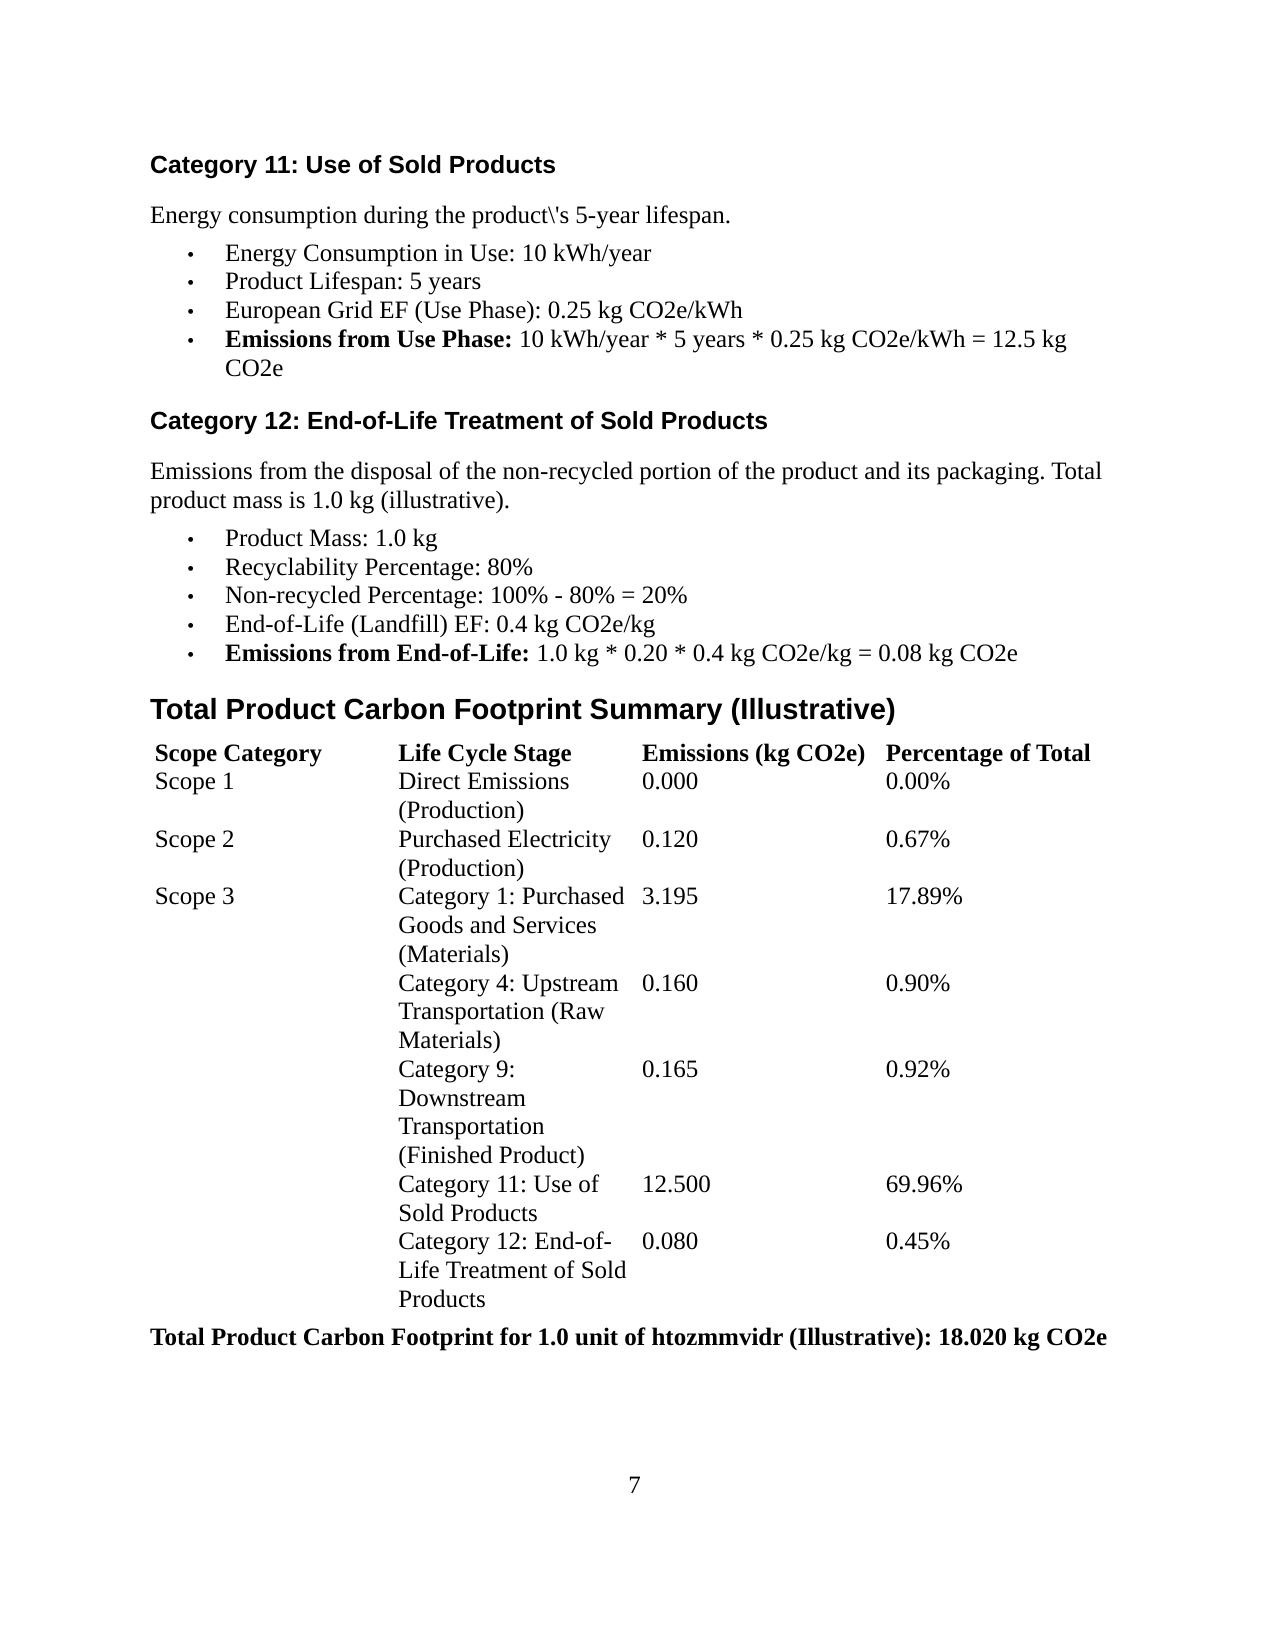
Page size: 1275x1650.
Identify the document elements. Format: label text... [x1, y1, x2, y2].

table_header Life Cycle Stage [394, 738, 637, 766]
table_cell 0.120 [638, 824, 881, 881]
table_header Scope Category [150, 738, 394, 766]
table_cell 0.45% [881, 1226, 1125, 1313]
table_cell 3.195 [638, 881, 881, 968]
list Emissions from Use Phase: 10 kWh/year * 5 years * 0.25 kg CO2e/kWh = 12.5 kg CO2e [187, 324, 1125, 381]
list Product Mass: 1.0 kg [187, 523, 1125, 552]
table_cell Category 4: Upstream Transportation (Raw Materials) [394, 968, 637, 1054]
table_cell 0.160 [638, 968, 881, 1054]
table_header Percentage of Total [881, 738, 1125, 766]
table_cell Scope 3 [150, 881, 394, 1313]
text Emissions from the disposal of the non-recycled portion of the product and its packaging. Total product mass is 1.0 kg (illustrative). [150, 456, 1125, 514]
text Energy consumption during the product\'s 5-year lifespan. [150, 200, 1125, 229]
list Recyclability Percentage: 80% [187, 552, 1125, 580]
table_cell 0.67% [881, 824, 1125, 881]
table_cell 0.080 [638, 1226, 881, 1313]
table_cell Purchased Electricity (Production) [394, 824, 637, 881]
list Emissions from End-of-Life: 1.0 kg * 0.20 * 0.4 kg CO2e/kg = 0.08 kg CO2e [187, 638, 1125, 667]
table_cell 0.92% [881, 1054, 1125, 1169]
list End-of-Life (Landfill) EF: 0.4 kg CO2e/kg [187, 609, 1125, 638]
table_cell 17.89% [881, 881, 1125, 968]
table_cell Category 9: Downstream Transportation (Finished Product) [394, 1054, 637, 1169]
subtitle Total Product Carbon Footprint Summary (Illustrative) [150, 692, 1125, 725]
list Non-recycled Percentage: 100% - 80% = 20% [187, 580, 1125, 609]
table_cell 12.500 [638, 1169, 881, 1226]
table_cell 0.000 [638, 766, 881, 824]
table_header Emissions (kg CO2e) [638, 738, 881, 766]
table_cell Category 12: End-of-Life Treatment of Sold Products [394, 1226, 637, 1313]
table_cell Category 11: Use of Sold Products [394, 1169, 637, 1226]
list European Grid EF (Use Phase): 0.25 kg CO2e/kWh [187, 295, 1125, 324]
table_cell 0.90% [881, 968, 1125, 1054]
table_cell Scope 1 [150, 766, 394, 824]
table_cell Scope 2 [150, 824, 394, 881]
table_cell 0.00% [881, 766, 1125, 824]
table_cell Category 1: Purchased Goods and Services (Materials) [394, 881, 637, 968]
text Total Product Carbon Footprint for 1.0 unit of htozmmvidr (Illustrative): 18.020 kg CO2e [150, 1322, 1125, 1350]
list Product Lifespan: 5 years [187, 266, 1125, 295]
subtitle Category 11: Use of Sold Products [150, 150, 1125, 178]
subtitle Category 12: End-of-Life Treatment of Sold Products [150, 406, 1125, 435]
list Energy Consumption in Use: 10 kWh/year [187, 238, 1125, 266]
table_cell 69.96% [881, 1169, 1125, 1226]
table_cell Direct Emissions (Production) [394, 766, 637, 824]
table_cell 0.165 [638, 1054, 881, 1169]
